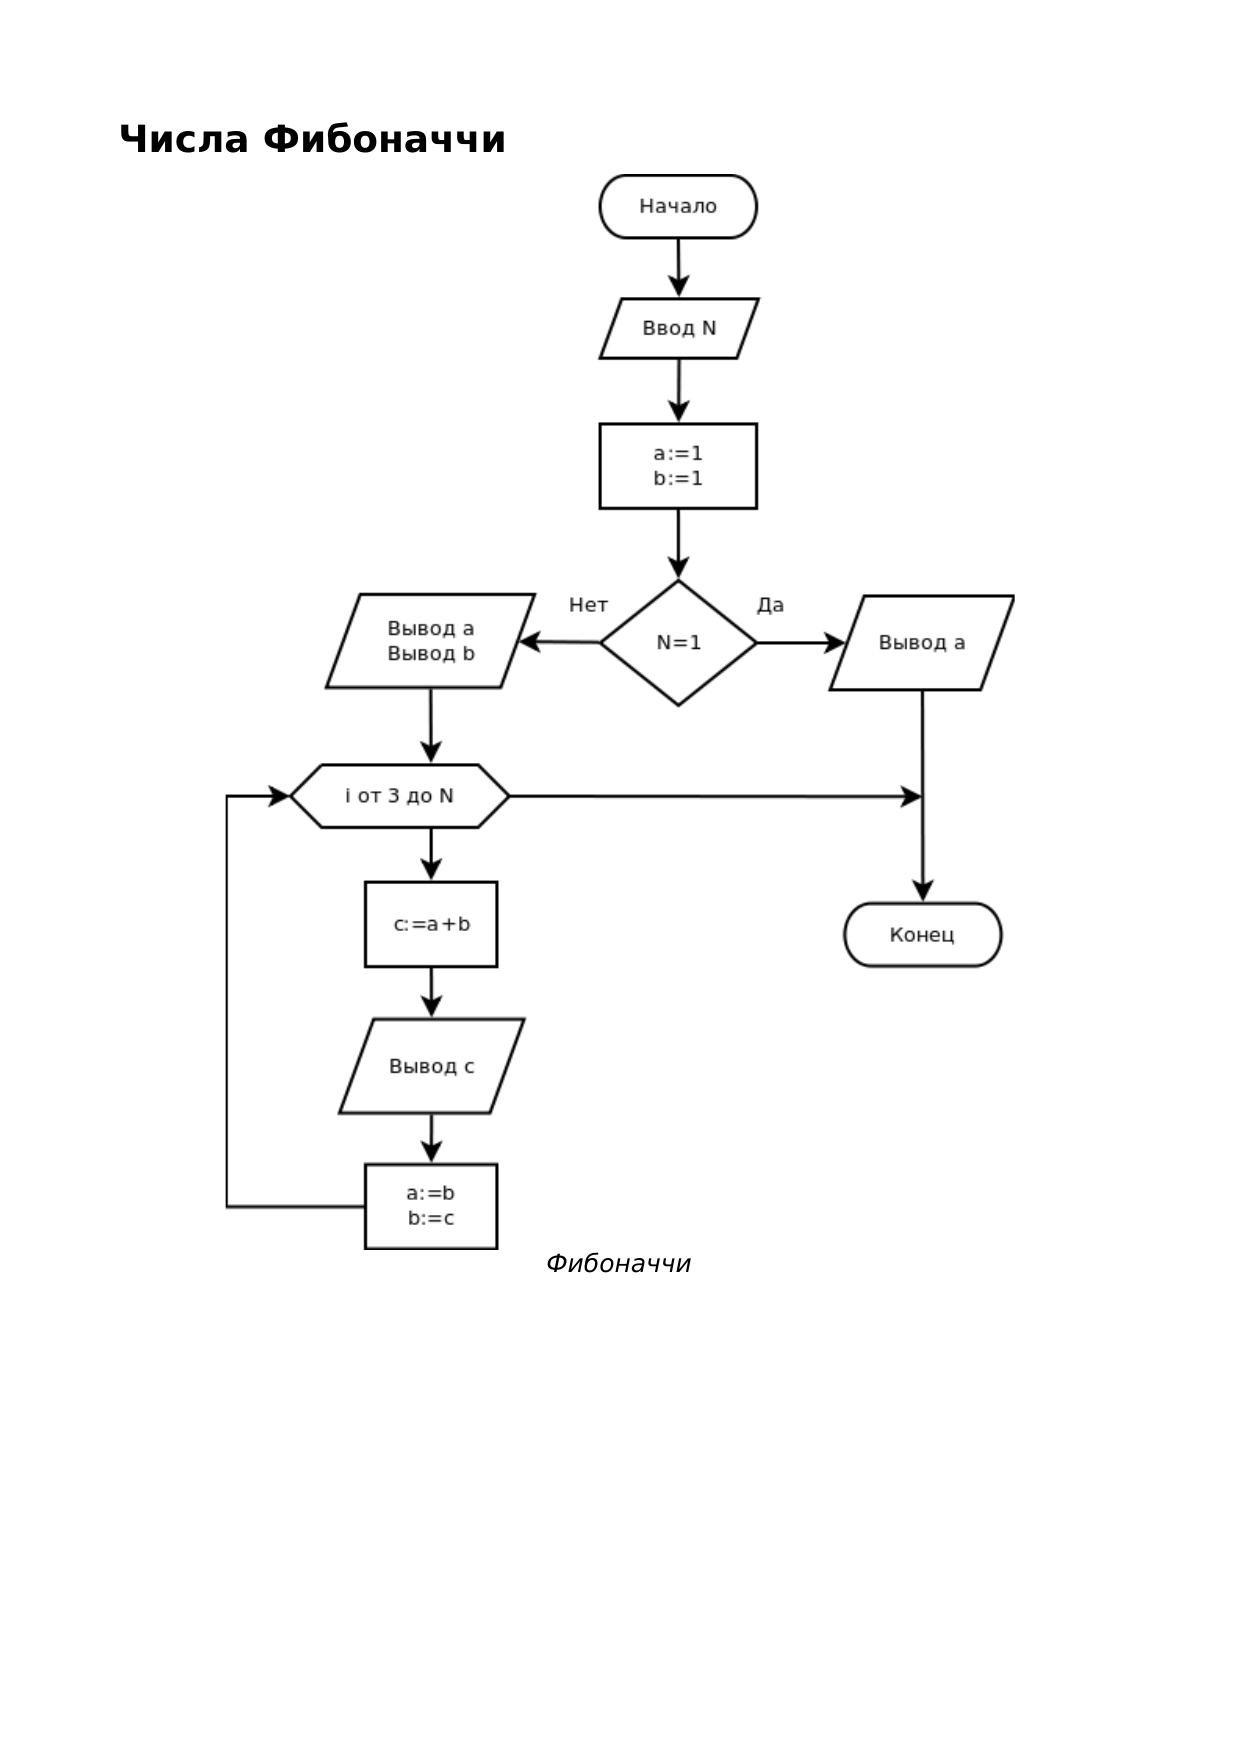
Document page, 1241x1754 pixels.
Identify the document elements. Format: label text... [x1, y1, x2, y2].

text Фибоначчи [226, 1250, 1015, 1278]
subtitle Числа Фибоначчи [118, 118, 1122, 162]
picture [225, 174, 1015, 1250]
